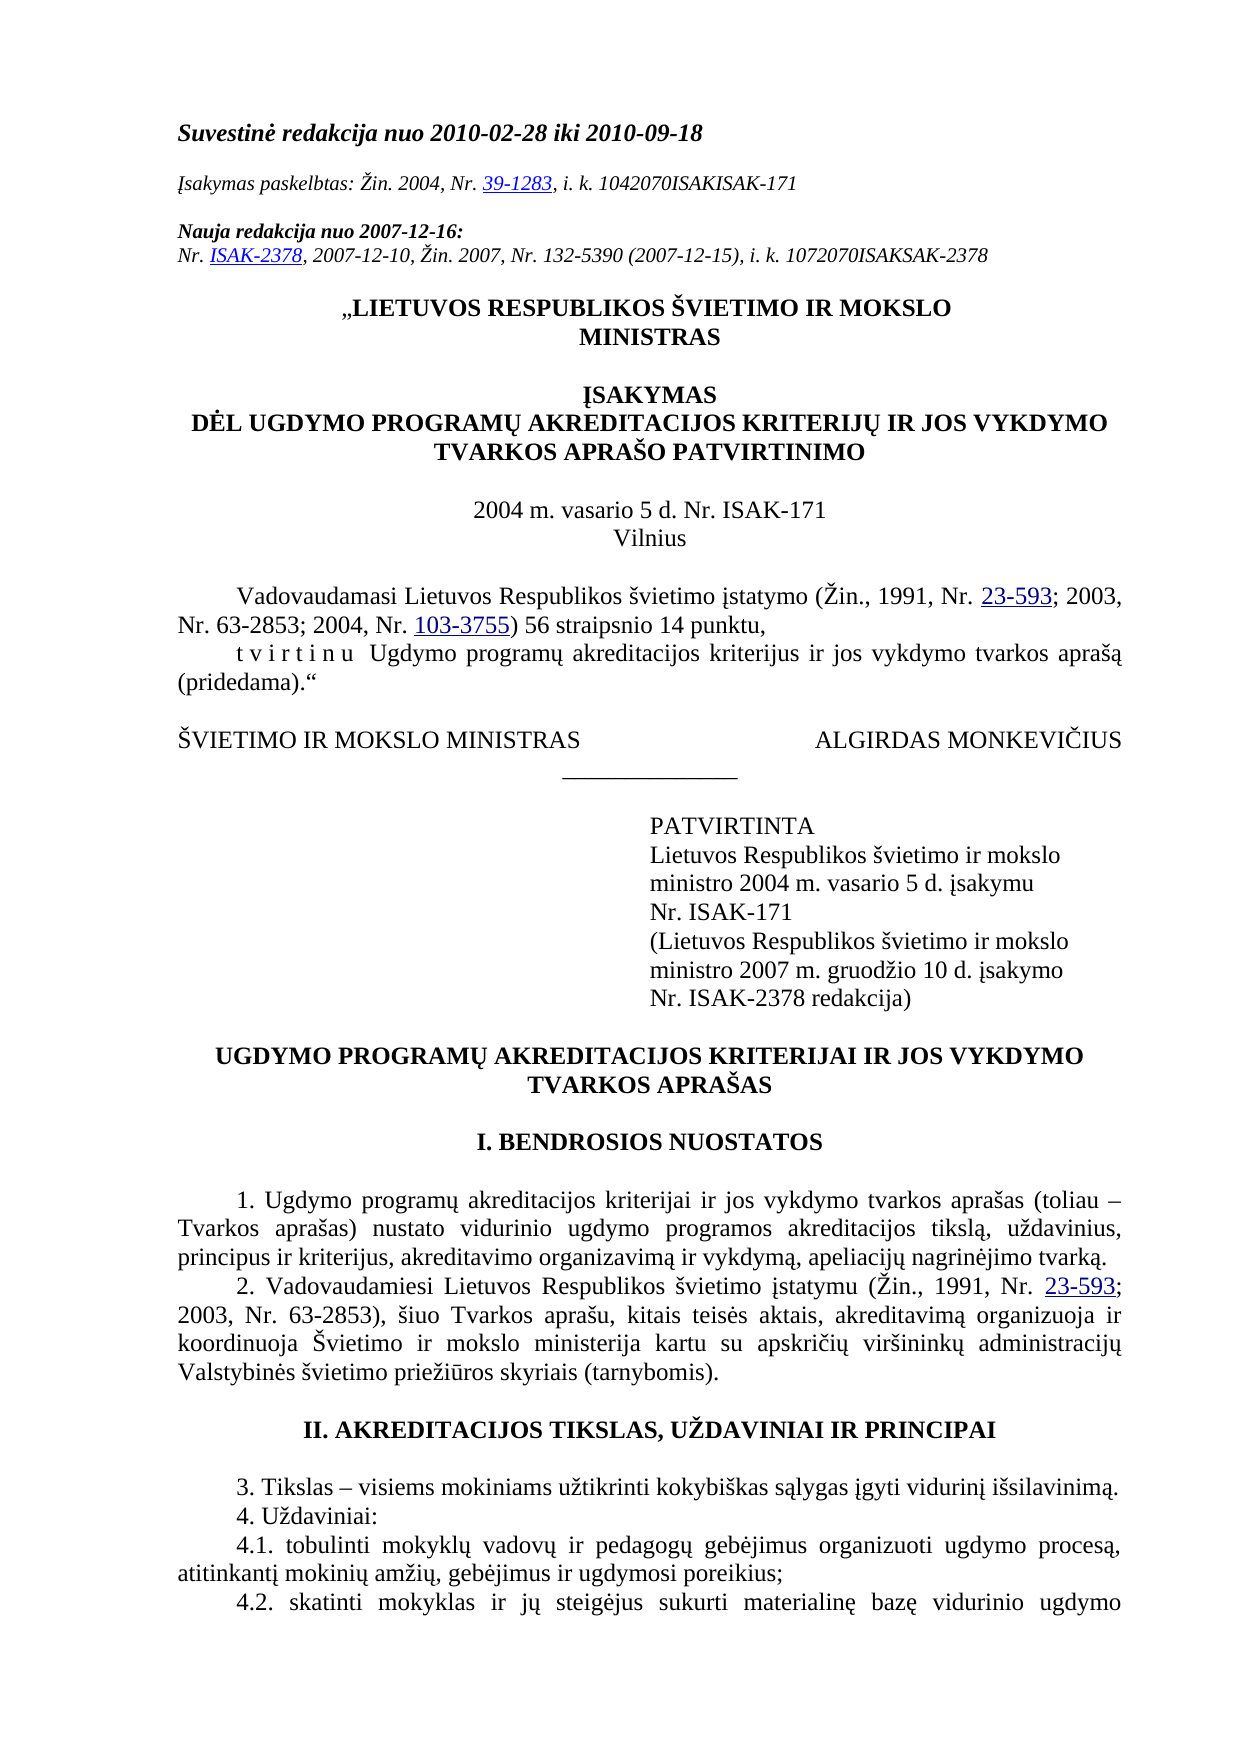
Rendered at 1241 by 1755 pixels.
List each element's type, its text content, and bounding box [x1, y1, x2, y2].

text Lietuvos Respublikos švietimo ir mokslo ministro 2004 m. vasario 5 d. įsakymu Nr. ISAK-171 [649, 840, 1122, 926]
text Suvestinė redakcija nuo 2010-02-28 iki 2010-09-18 [177, 118, 1122, 147]
text Vilnius [177, 523, 1122, 552]
text 4.1. tobulinti mokyklų vadovų ir pedagogų gebėjimus organizuoti ugdymo procesą, atitinkantį mokinių amžių, gebėjimus ir ugdymosi poreikius; [177, 1530, 1122, 1587]
text Įsakymas paskelbtas: Žin. 2004, Nr. 39-1283, i. k. 1042070ISAKISAK-171 [177, 171, 1122, 195]
text tvirtinu Ugdymo programų akreditacijos kriterijus ir jos vykdymo tvarkos aprašą (pridedama).“ [177, 638, 1122, 696]
text I. BENDROSIOS NUOSTATOS [177, 1127, 1122, 1156]
text ĮSAKYMAS [177, 380, 1122, 408]
text II. AKREDITACIJOS TIKSLAS, UŽDAVINIAI IR PRINCIPAI [177, 1415, 1122, 1443]
text UGDYMO PROGRAMŲ AKREDITACIJOS KRITERIJAI IR JOS VYKDYMO TVARKOS APRAŠAS [177, 1041, 1122, 1098]
text „LIETUVOS RESPUBLIKOS ŠVIETIMO IR MOKSLO MINISTRAS [177, 293, 1122, 351]
text 2. Vadovaudamiesi Lietuvos Respublikos švietimo įstatymu (Žin., 1991, Nr. 23-593; 2003, Nr. 63-2853), šiuo Tvarkos aprašu, kitais teisės aktais, akreditavimą organizuoja ir koordinuoja Švietimo ir mokslo ministerija kartu su apskričių viršininkų administracijų Valstybinės švietimo priežiūros skyriais (tarnybomis). [177, 1271, 1122, 1386]
text 1. Ugdymo programų akreditacijos kriterijai ir jos vykdymo tvarkos aprašas (toliau – Tvarkos aprašas) nustato vidurinio ugdymo programos akreditacijos tikslą, uždavinius, principus ir kriterijus, akreditavimo organizavimą ir vykdymą, apeliacijų nagrinėjimo tvarką. [177, 1185, 1122, 1271]
text Nauja redakcija nuo 2007-12-16: [177, 219, 1122, 243]
text 2004 m. vasario 5 d. Nr. ISAK-171 [177, 495, 1122, 523]
text PATVIRTINTA [649, 811, 1122, 840]
text 4. Uždaviniai: [177, 1501, 1122, 1530]
text ______________ [177, 753, 1122, 782]
text 4.2. skatinti mokyklas ir jų steigėjus sukurti materialinę bazę vidurinio ugdymo [177, 1587, 1122, 1616]
text DĖL UGDYMO PROGRAMŲ AKREDITACIJOS KRITERIJŲ IR JOS VYKDYMO TVARKOS APRAŠO PATVIRTINIMO [177, 408, 1122, 466]
text Nr. ISAK-2378, 2007-12-10, Žin. 2007, Nr. 132-5390 (2007-12-15), i. k. 1072070ISAKSAK-2378 [177, 243, 1122, 267]
text (Lietuvos Respublikos švietimo ir mokslo ministro 2007 m. gruodžio 10 d. įsakymo Nr. ISAK-2378 redakcija) [649, 926, 1122, 1012]
text ŠVIETIMO IR MOKSLO MINISTRAS ALGIRDAS MONKEVIČIUS [177, 725, 1122, 753]
text Vadovaudamasi Lietuvos Respublikos švietimo įstatymo (Žin., 1991, Nr. 23-593; 2003, Nr. 63-2853; 2004, Nr. 103-3755) 56 straipsnio 14 punktu, [177, 581, 1122, 638]
text 3. Tikslas – visiems mokiniams užtikrinti kokybiškas sąlygas įgyti vidurinį išsilavinimą. [177, 1472, 1122, 1501]
